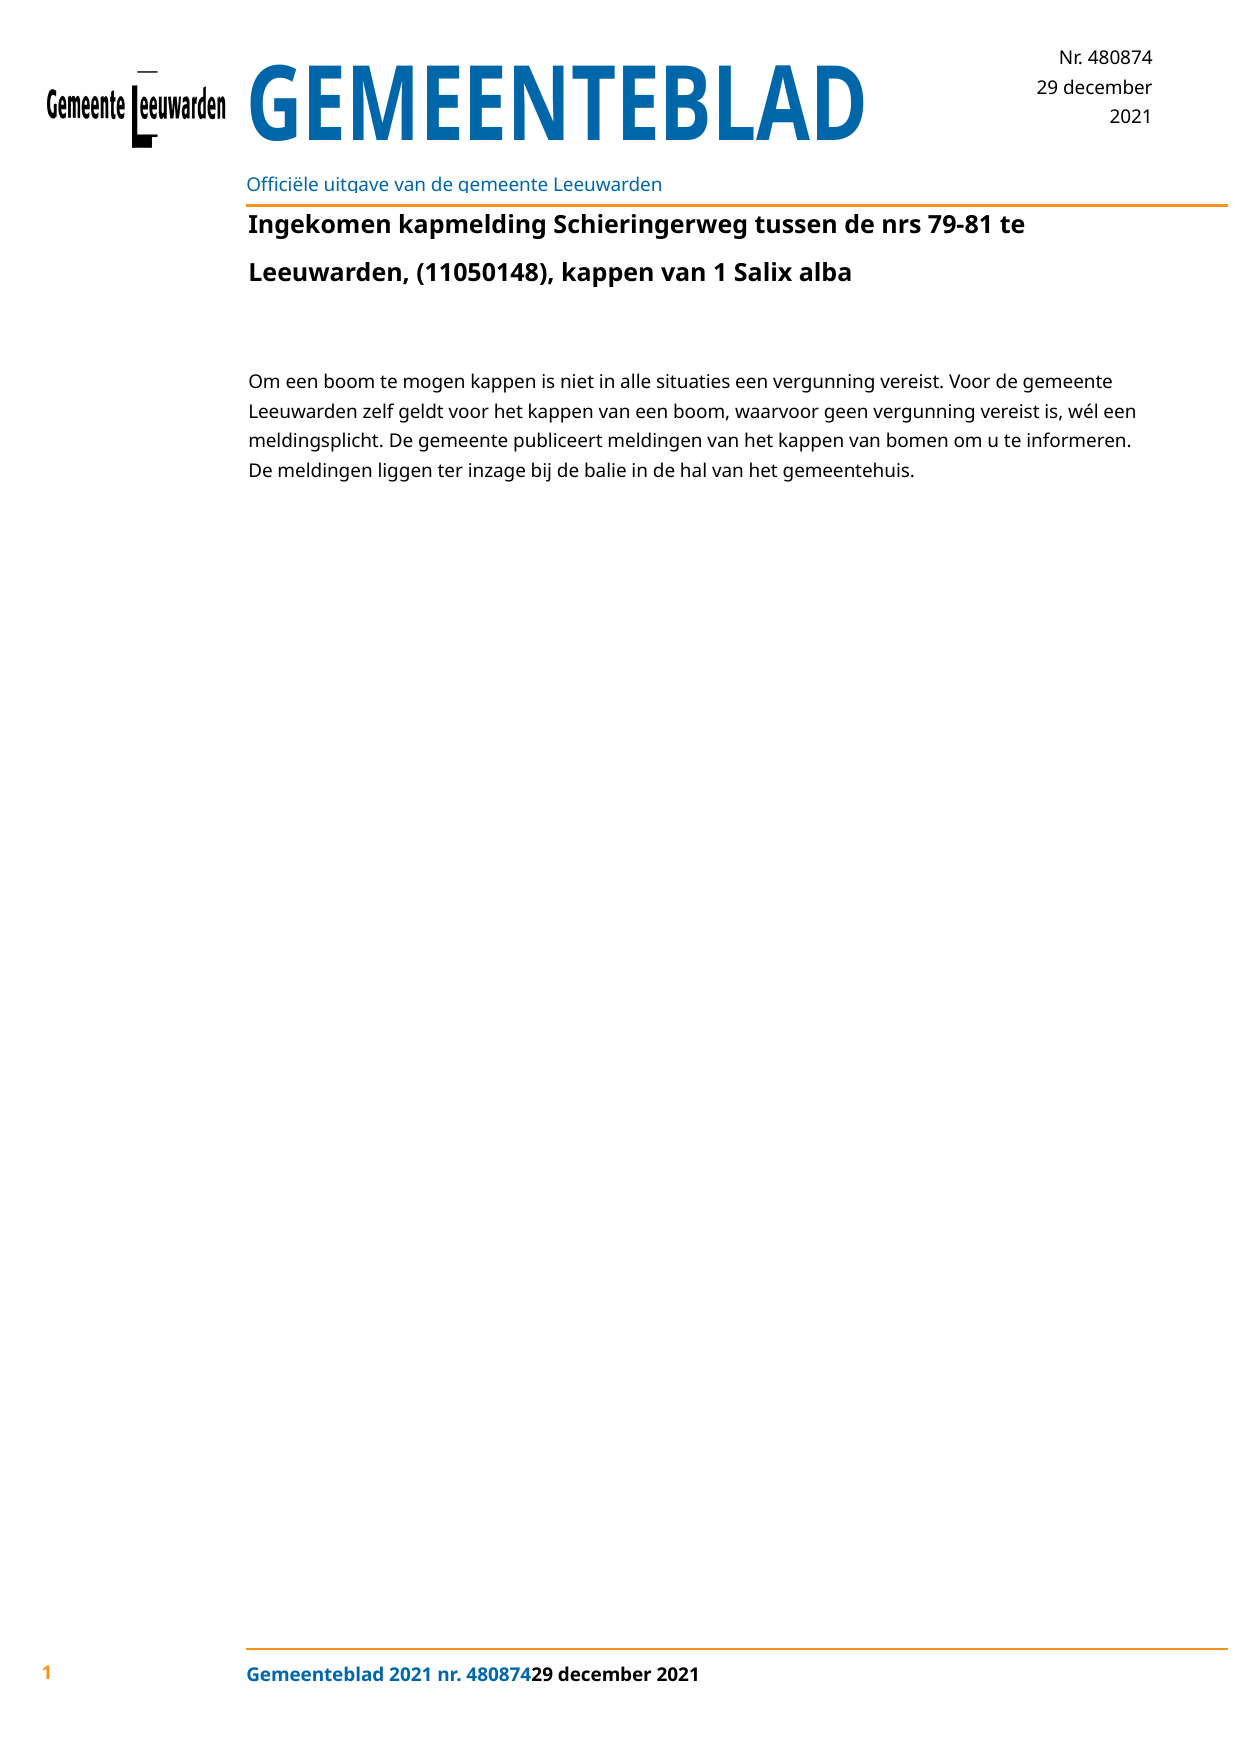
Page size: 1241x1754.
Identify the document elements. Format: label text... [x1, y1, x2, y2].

picture [41, 47, 231, 172]
text Ingekomen kapmelding Schieringerweg tussen de nrs 79-81 te Leeuwarden, (11050148), kappen van 1 Salix alba [248, 207, 1152, 288]
text Om een boom te mogen kappen is niet in alle situaties een vergunning vereist. Voor de gemeente Leeuwarden zelf geldt voor het kappen van een boom, waarvoor geen vergunning vereist is, wél een meldingsplicht. De gemeente publiceert meldingen van het kappen van bomen om u te informeren. De meldingen liggen ter inzage bij de balie in de hal van het gemeentehuis. [248, 368, 1152, 483]
